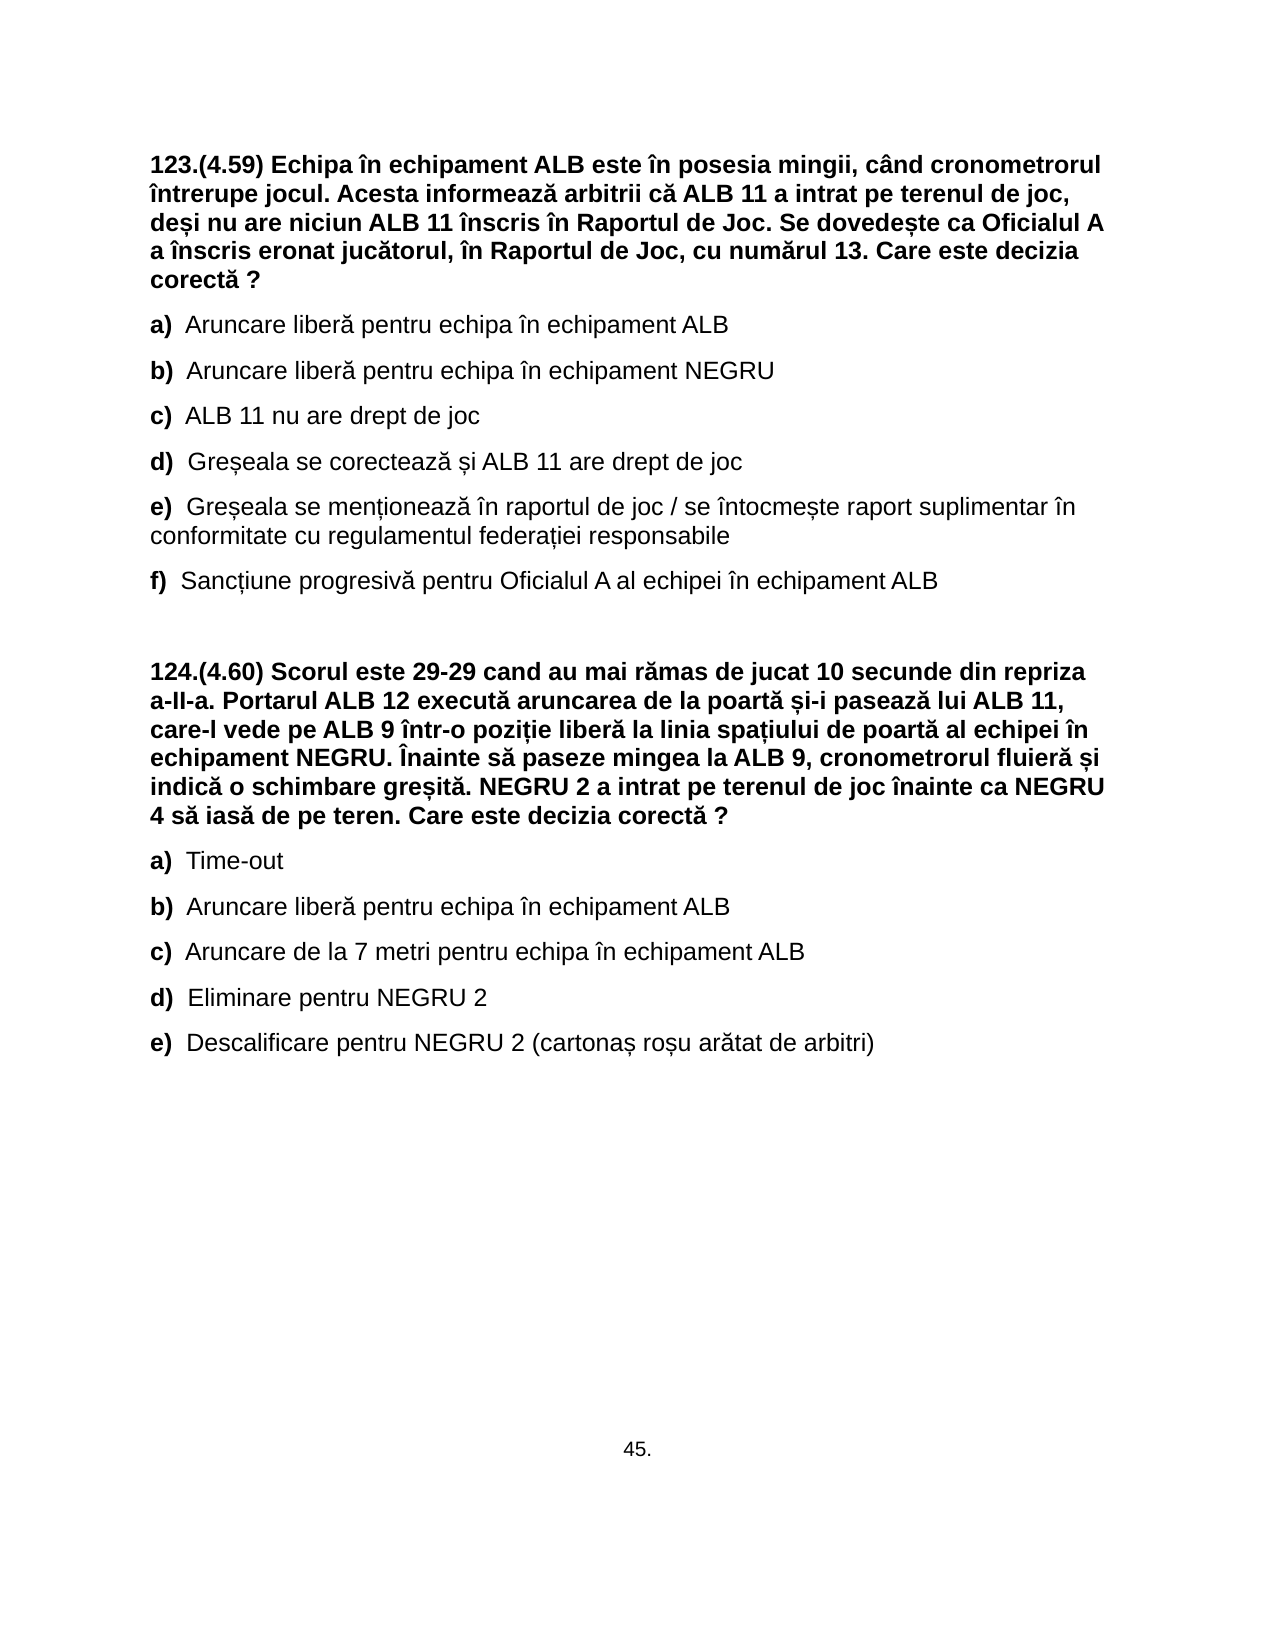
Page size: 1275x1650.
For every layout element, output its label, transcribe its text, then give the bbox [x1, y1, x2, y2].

text 123.(4.59) Echipa în echipament ALB este în posesia mingii, când cronometrorul întrerupe jocul. Acesta informează arbitrii că ALB 11 a intrat pe terenul de joc, deși nu are niciun ALB 11 înscris în Raportul de Joc. Se dovedește ca Oficialul A a înscris eronat jucătorul, în Raportul de Joc, cu numărul 13. Care este decizia corectă ? [150, 150, 1125, 294]
text d) Eliminare pentru NEGRU 2 [150, 982, 1125, 1011]
text 124.(4.60) Scorul este 29-29 cand au mai rămas de jucat 10 secunde din repriza a-II-a. Portarul ALB 12 execută aruncarea de la poartă și-i pasează lui ALB 11, care-l vede pe ALB 9 într-o poziție liberă la linia spațiului de poartă al echipei în echipament NEGRU. Înainte să paseze mingea la ALB 9, cronometrorul fluieră și indică o schimbare greșită. NEGRU 2 a intrat pe terenul de joc înainte ca NEGRU 4 să iasă de pe teren. Care este decizia corectă ? [150, 657, 1125, 829]
text a) Time-out [150, 846, 1125, 875]
text a) Aruncare liberă pentru echipa în echipament ALB [150, 310, 1125, 339]
text c) ALB 11 nu are drept de joc [150, 401, 1125, 430]
text e) Descalificare pentru NEGRU 2 (cartonaș roșu arătat de arbitri) [150, 1028, 1125, 1057]
text b) Aruncare liberă pentru echipa în echipament NEGRU [150, 356, 1125, 384]
text d) Greșeala se corectează și ALB 11 are drept de joc [150, 447, 1125, 475]
text e) Greșeala se menționează în raportul de joc / se întocmește raport suplimentar în conformitate cu regulamentul federației responsabile [150, 492, 1125, 549]
text 45. [150, 1437, 1125, 1461]
text c) Aruncare de la 7 metri pentru echipa în echipament ALB [150, 937, 1125, 966]
text b) Aruncare liberă pentru echipa în echipament ALB [150, 892, 1125, 920]
text f) Sancțiune progresivă pentru Oficialul A al echipei în echipament ALB [150, 566, 1125, 595]
